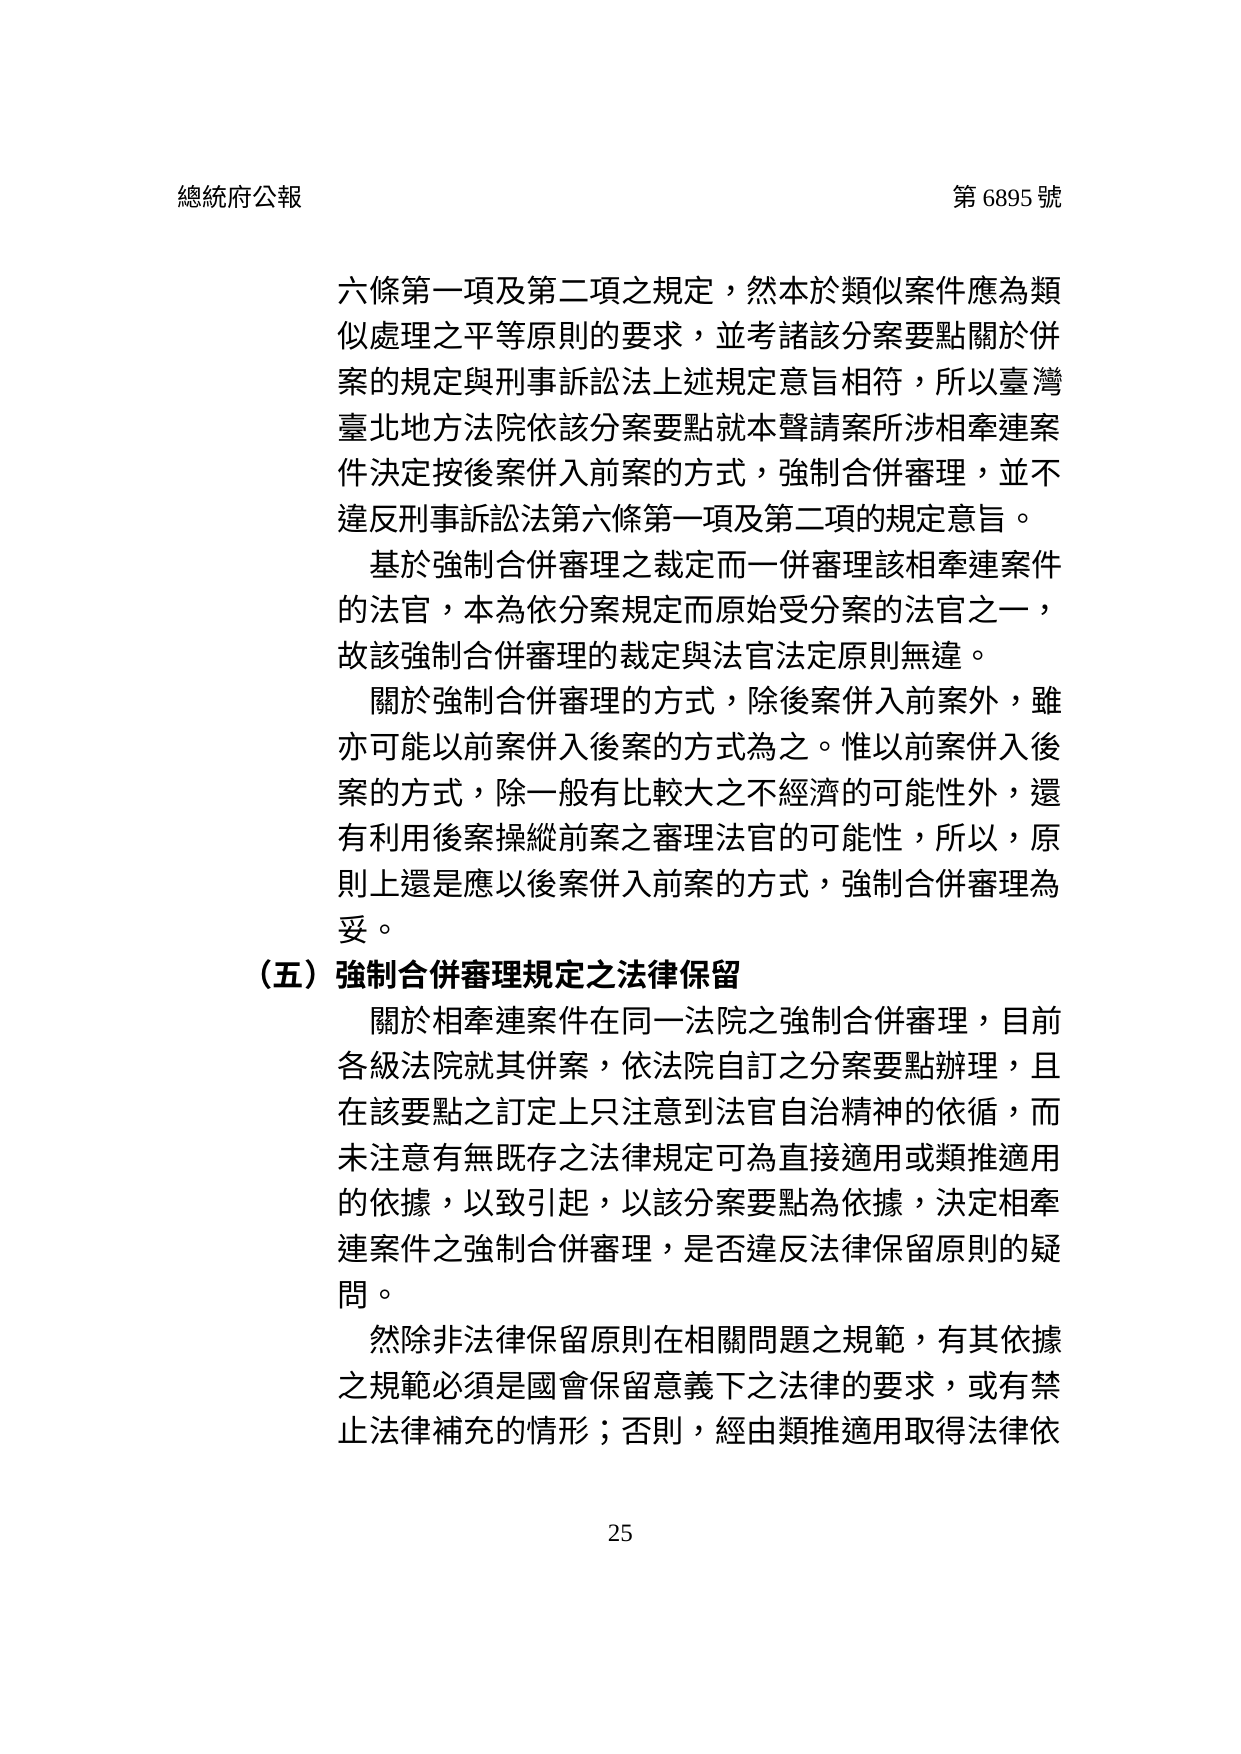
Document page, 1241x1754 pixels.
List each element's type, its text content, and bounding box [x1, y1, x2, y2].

text （五）強制合併審理規定之法律保留 [241, 950, 1063, 996]
text 關於強制合併審理的方式，除後案併入前案外，雖亦可能以前案併入後案的方式為之。惟以前案併入後案的方式，除一般有比較大之不經濟的可能性外，還有利用後案操縱前案之審理法官的可能性，所以，原則上還是應以後案併入前案的方式，強制合併審理為妥。 [338, 676, 1063, 950]
text 基於強制合併審理之裁定而一併審理該相牽連案件的法官，本為依分案規定而原始受分案的法官之一，故該強制合併審理的裁定與法官法定原則無違。 [338, 539, 1063, 676]
text 六條第一項及第二項之規定，然本於類似案件應為類似處理之平等原則的要求，並考諸該分案要點關於併案的規定與刑事訴訟法上述規定意旨相符，所以臺灣臺北地方法院依該分案要點就本聲請案所涉相牽連案件決定按後案併入前案的方式，強制合併審理，並不違反刑事訴訟法第六條第一項及第二項的規定意旨。 [338, 266, 1063, 539]
text 然除非法律保留原則在相關問題之規範，有其依據之規範必須是國會保留意義下之法律的要求，或有禁止法律補充的情形；否則，經由類推適用取得法律依 [338, 1315, 1063, 1452]
text 關於相牽連案件在同一法院之強制合併審理，目前各級法院就其併案，依法院自訂之分案要點辦理，且在該要點之訂定上只注意到法官自治精神的依循，而未注意有無既存之法律規定可為直接適用或類推適用的依據，以致引起，以該分案要點為依據，決定相牽連案件之強制合併審理，是否違反法律保留原則的疑問。 [338, 996, 1063, 1315]
